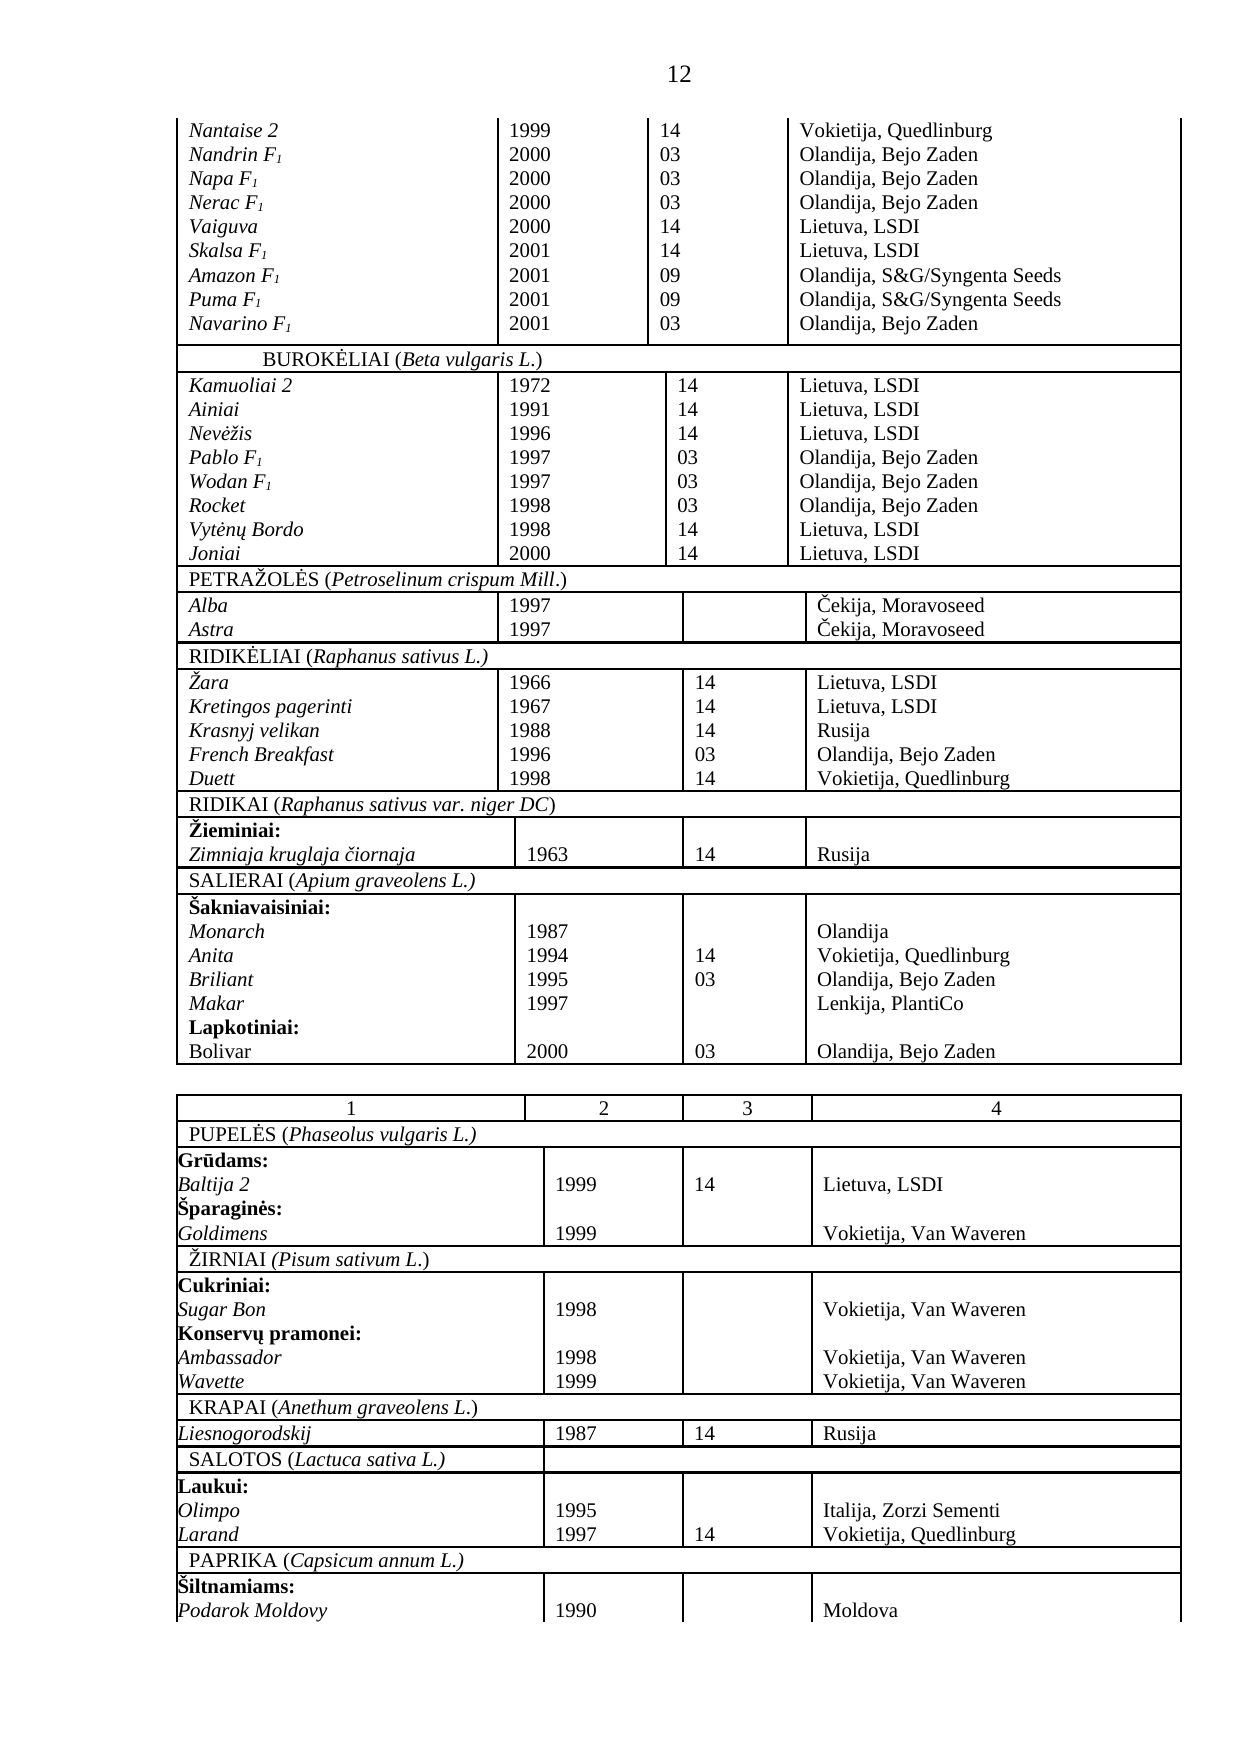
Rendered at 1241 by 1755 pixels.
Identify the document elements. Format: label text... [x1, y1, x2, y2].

table_cell 03 [667, 469, 787, 493]
table_cell 1998 [499, 493, 665, 517]
table_cell 1987 [545, 1421, 682, 1445]
table_cell Anita [178, 943, 514, 967]
table_cell 14 [684, 1522, 811, 1546]
table_cell 1987 [516, 895, 682, 943]
table_cell 1990 [545, 1574, 682, 1622]
table_cell 1997 [516, 991, 682, 1015]
table_cell Olandija, Bejo Zaden [789, 469, 1180, 493]
table_cell [684, 1474, 811, 1522]
table_cell 1994 [516, 943, 682, 967]
table_cell Žieminiai: Zimniaja kruglaja čiornaja [178, 818, 514, 866]
table_cell 03 [684, 742, 805, 766]
table_cell Lietuva, LSDI [789, 517, 1180, 541]
table_cell Vokietija, Quedlinburg [807, 766, 1180, 790]
table_cell 1998 [499, 766, 682, 790]
table_header 3 [684, 1096, 811, 1120]
table_cell 1999 2000 2000 2000 2000 2001 2001 [499, 118, 647, 287]
table_cell Lietuva, LSDI [789, 421, 1180, 445]
table_cell Žara [178, 670, 497, 694]
table_cell 1997 [499, 469, 665, 493]
table_cell 1991 [499, 397, 665, 421]
table_cell Larand [178, 1522, 543, 1546]
table_cell 1966 [499, 670, 682, 694]
table_cell 14 [667, 421, 787, 445]
table_cell Rusija [807, 818, 1180, 866]
table_cell Lietuva, LSDI [789, 373, 1180, 397]
table_cell Wavette [178, 1369, 543, 1393]
table_cell Vokietija, Van Waveren [813, 1369, 1180, 1393]
table_cell Olandija, Bejo Zaden [807, 967, 1180, 991]
table_cell 2000 [499, 541, 665, 565]
table_cell 1997 [545, 1522, 682, 1546]
table_cell 14 [667, 541, 787, 565]
table_cell Vokietija, Van Waveren [813, 1321, 1180, 1369]
table_cell 1998 [545, 1273, 682, 1321]
table_cell 2000 [516, 1039, 682, 1063]
table_cell [684, 1273, 811, 1321]
table_cell 1999 [545, 1148, 682, 1196]
table_cell 14 [684, 694, 805, 718]
table_cell Lapkotiniai: [178, 1015, 514, 1039]
table_cell PAPRIKA (Capsicum annum L.) [178, 1548, 1180, 1572]
table_cell [684, 991, 805, 1015]
table_cell Joniai [178, 541, 497, 565]
table_cell Briliant [178, 967, 514, 991]
table_cell [684, 895, 805, 943]
table_cell Vokietija, Van Waveren [813, 1273, 1180, 1321]
table_cell ŽIRNIAI (Pisum sativum L.) [178, 1247, 1180, 1271]
table_cell PETRAŽOLĖS (Petroselinum crispum Mill.) [178, 567, 1180, 591]
table_cell 1997 [499, 593, 682, 617]
table_cell Makar [178, 991, 514, 1015]
table_cell 1998 [499, 517, 665, 541]
table_cell Lietuva, LSDI [813, 1148, 1180, 1196]
table_cell 14 [684, 1148, 811, 1196]
table_cell Puma F1 Navarino F1 [178, 287, 497, 344]
table_cell Vokietija, Van Waveren [813, 1196, 1180, 1244]
table_cell 2001 2001 [499, 287, 647, 344]
table_cell 1967 [499, 694, 682, 718]
table_cell Astra [178, 618, 497, 641]
table_cell Krasnyj velikan [178, 718, 497, 742]
table_cell Lietuva, LSDI [807, 670, 1180, 694]
table_cell Ainiai [178, 397, 497, 421]
table_cell 14 [667, 397, 787, 421]
table_cell [684, 593, 805, 617]
table_cell 14 [684, 818, 805, 866]
table_cell Olandija [807, 895, 1180, 943]
table_header 4 [813, 1096, 1180, 1120]
table_cell 1995 [516, 967, 682, 991]
table_cell [684, 1015, 805, 1039]
table_cell Kretingos pagerinti [178, 694, 497, 718]
table_cell Šparaginės: Goldimens [178, 1196, 543, 1244]
table_cell Olandija, Bejo Zaden [807, 742, 1180, 766]
table_cell 1996 [499, 421, 665, 445]
table_cell Vokietija, Quedlinburg [813, 1522, 1180, 1546]
table_cell French Breakfast [178, 742, 497, 766]
table_cell 03 [684, 967, 805, 991]
table_header 2 [526, 1096, 682, 1120]
table_cell Kamuoliai 2 [178, 373, 497, 397]
table_cell 1998 [545, 1321, 682, 1369]
table_cell Laukui: Olimpo [178, 1474, 543, 1522]
table_cell Olandija, Bejo Zaden [789, 493, 1180, 517]
table_cell 14 [684, 670, 805, 694]
table_cell BUROKĖLIAI (Beta vulgaris L.) [178, 346, 1180, 371]
table_cell 03 [667, 493, 787, 517]
table_cell Vokietija, Quedlinburg [807, 943, 1180, 967]
table_header 1 [178, 1096, 524, 1120]
table_cell Rusija [807, 718, 1180, 742]
table_cell Liesnogorodskij [178, 1421, 543, 1445]
table_cell 14 [684, 1421, 811, 1445]
table_cell [807, 1015, 1180, 1039]
table_cell RIDIKAI (Raphanus sativus var. niger DC) [178, 792, 1180, 816]
table_cell 14 [667, 517, 787, 541]
table_cell 1995 [545, 1474, 682, 1522]
table_cell [684, 1321, 811, 1369]
table_cell [684, 1369, 811, 1393]
table_cell 14 03 03 03 14 14 09 [649, 118, 787, 287]
table_cell Nevėžis [178, 421, 497, 445]
table_cell Lietuva, LSDI [807, 694, 1180, 718]
table_cell 1999 [545, 1196, 682, 1244]
table_cell Nantaise 2 Nandrin F1 Napa F1 Nerac F1 Vaiguva Skalsa F1 Amazon F1 [178, 118, 497, 287]
table_cell Olandija, Bejo Zaden [807, 1039, 1180, 1063]
table_cell 03 [684, 1039, 805, 1063]
table_cell PUPELĖS (Phaseolus vulgaris L.) [178, 1122, 1180, 1146]
table_cell Rusija [813, 1421, 1180, 1445]
table_cell Šiltnamiams: Podarok Moldovy [178, 1574, 543, 1622]
table_cell [545, 1448, 1180, 1471]
table_cell [684, 618, 805, 641]
table_cell 09 03 [649, 287, 787, 344]
table_cell [684, 1196, 811, 1244]
table_cell Čekija, Moravoseed [807, 618, 1180, 641]
table_cell Pablo F1 [178, 445, 497, 469]
table_cell Grūdams: Baltija 2 [178, 1148, 543, 1196]
table_cell 1972 [499, 373, 665, 397]
table_cell Konservų pramonei: Ambassador [178, 1321, 543, 1369]
table_cell Italija, Zorzi Sementi [813, 1474, 1180, 1522]
table_cell 1997 [499, 445, 665, 469]
table_cell KRAPAI (Anethum graveolens L.) [178, 1395, 1180, 1419]
table_cell Olandija, Bejo Zaden [789, 445, 1180, 469]
table_cell Moldova [813, 1574, 1180, 1622]
table_cell Duett [178, 766, 497, 790]
table_cell 14 [684, 943, 805, 967]
table_cell Vytėnų Bordo [178, 517, 497, 541]
table_cell Alba [178, 593, 497, 617]
table_cell Lenkija, PlantiCo [807, 991, 1180, 1015]
table_cell Lietuva, LSDI [789, 541, 1180, 565]
table_cell RIDIKĖLIAI (Raphanus sativus L.) [178, 644, 1180, 668]
table_cell [684, 1574, 811, 1622]
table_cell Vokietija, Quedlinburg Olandija, Bejo Zaden Olandija, Bejo Zaden Olandija, Bejo Zaden Lietuva, LSDI Lietuva, LSDI Olandija, S&G/Syngenta Seeds [789, 118, 1180, 287]
table_cell Cukriniai: Sugar Bon [178, 1273, 543, 1321]
table_cell 1997 [499, 618, 682, 641]
table_cell 14 [667, 373, 787, 397]
table_cell 1988 [499, 718, 682, 742]
table_cell Čekija, Moravoseed [807, 593, 1180, 617]
table_cell 1996 [499, 742, 682, 766]
table_cell 03 [667, 445, 787, 469]
table_cell SALOTOS (Lactuca sativa L.) [178, 1448, 543, 1471]
table_cell Bolivar [178, 1039, 514, 1063]
table_cell Šakniavaisiniai: Monarch [178, 895, 514, 943]
table_cell Wodan F1 [178, 469, 497, 493]
table_cell 14 [684, 766, 805, 790]
table_cell Lietuva, LSDI [789, 397, 1180, 421]
table_cell Olandija, S&G/Syngenta Seeds Olandija, Bejo Zaden [789, 287, 1180, 344]
table_cell [516, 1015, 682, 1039]
table_cell SALIERAI (Apium graveolens L.) [178, 869, 1180, 892]
table_cell 1999 [545, 1369, 682, 1393]
table_cell Rocket [178, 493, 497, 517]
table_cell 1963 [516, 818, 682, 866]
table_cell 14 [684, 718, 805, 742]
